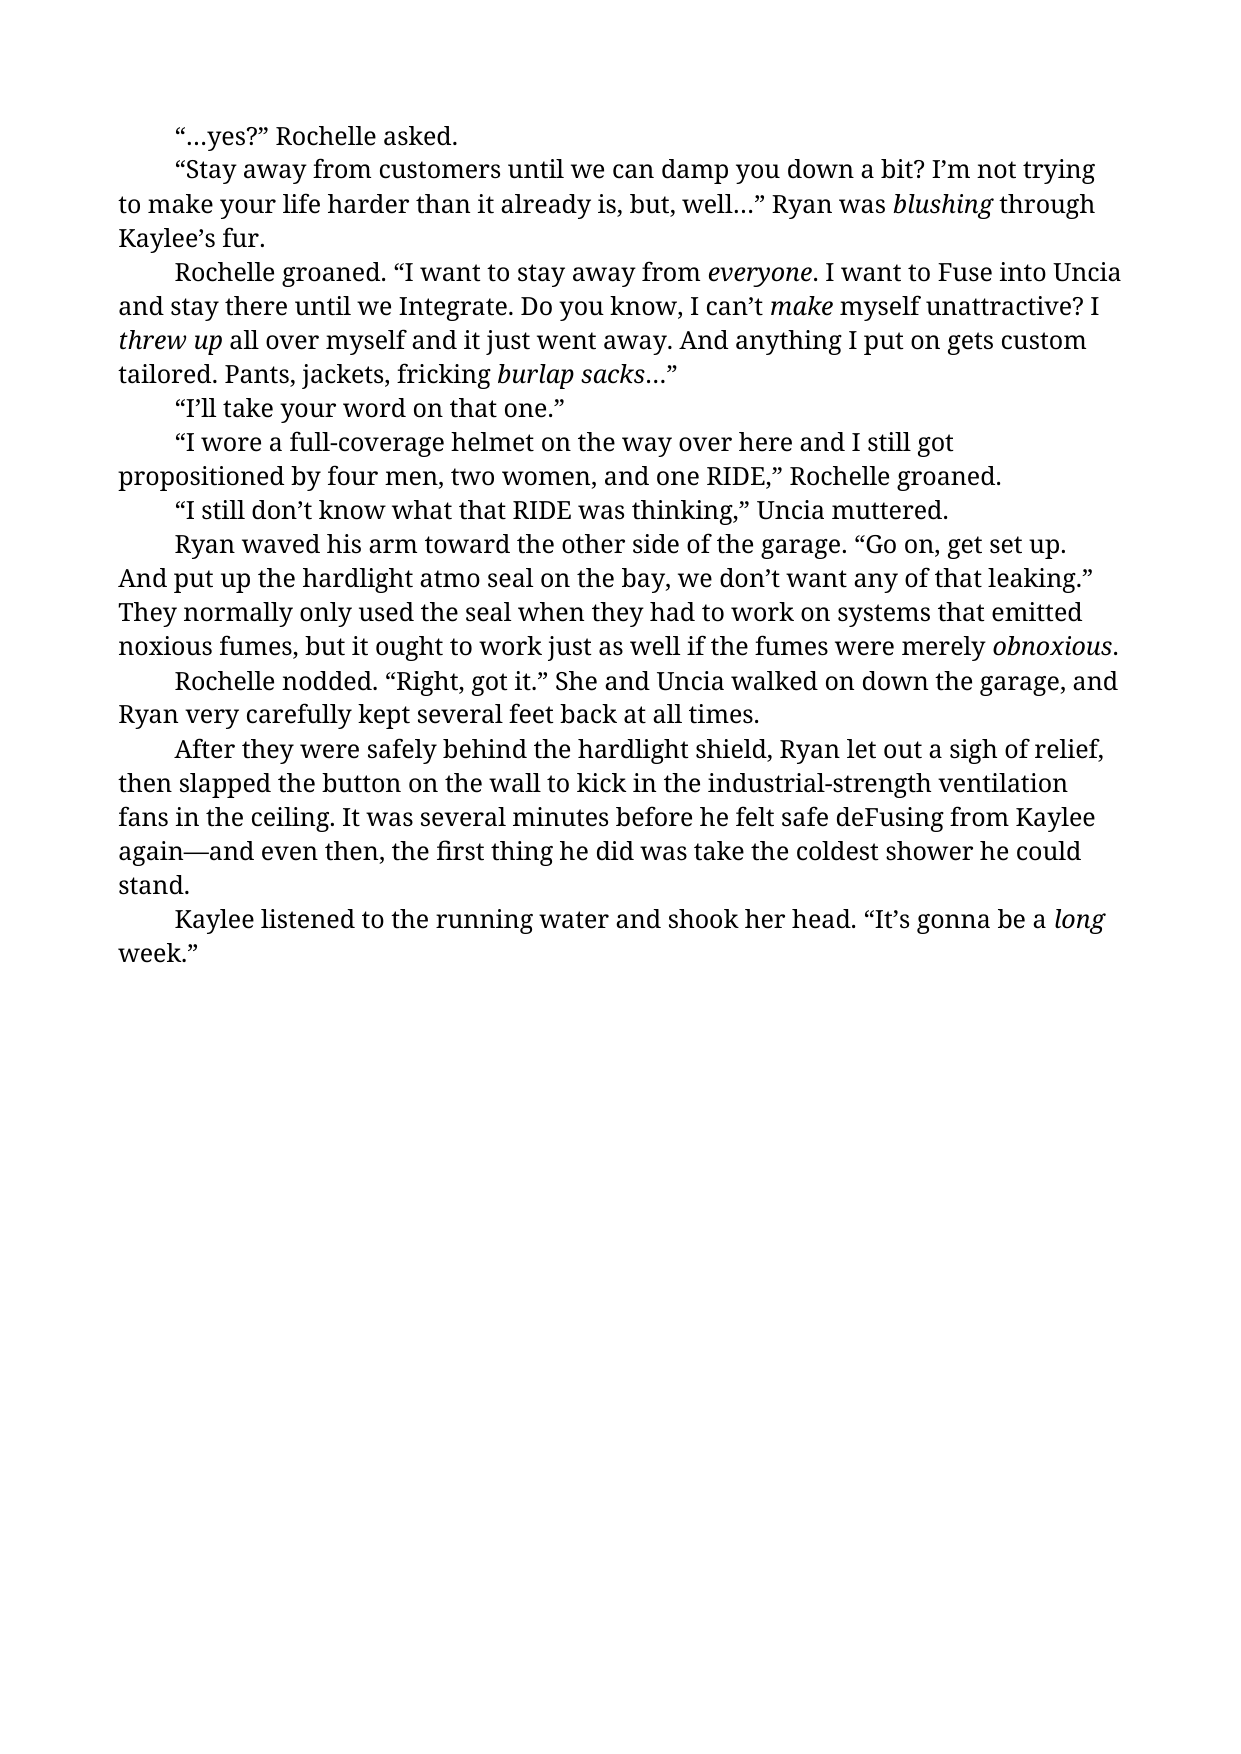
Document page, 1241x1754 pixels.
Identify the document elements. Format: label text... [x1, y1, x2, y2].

text Kaylee listened to the running water and shook her head. “It’s gonna be a long week.” [118, 902, 1122, 970]
text “…yes?” Rochelle asked. [118, 118, 1122, 152]
text Rochelle nodded. “Right, got it.” She and Uncia walked on down the garage, and Ryan very carefully kept several feet back at all times. [118, 663, 1122, 731]
text “Stay away from customers until we can damp you down a bit? I’m not trying to make your life harder than it already is, but, well…” Ryan was blushing through Kaylee’s fur. [118, 152, 1122, 254]
text “I still don’t know what that RIDE was thinking,” Uncia muttered. [118, 493, 1122, 527]
text “I’ll take your word on that one.” [118, 391, 1122, 425]
text “I wore a full-coverage helmet on the way over here and I still got propositioned by four men, two women, and one RIDE,” Rochelle groaned. [118, 425, 1122, 493]
text Ryan waved his arm toward the other side of the garage. “Go on, get set up. And put up the hardlight atmo seal on the bay, we don’t want any of that leaking.” They normally only used the seal when they had to work on systems that emitted noxious fumes, but it ought to work just as well if the fumes were merely obnoxious. [118, 527, 1122, 663]
text Rochelle groaned. “I want to stay away from everyone. I want to Fuse into Uncia and stay there until we Integrate. Do you know, I can’t make myself unattractive? I threw up all over myself and it just went away. And anything I put on gets custom tailored. Pants, jackets, fricking burlap sacks…” [118, 254, 1122, 391]
text After they were safely behind the hardlight shield, Ryan let out a sigh of relief, then slapped the button on the wall to kick in the industrial-strength ventilation fans in the ceiling. It was several minutes before he felt safe deFusing from Kaylee again—and even then, the first thing he did was take the coldest shower he could stand. [118, 731, 1122, 902]
